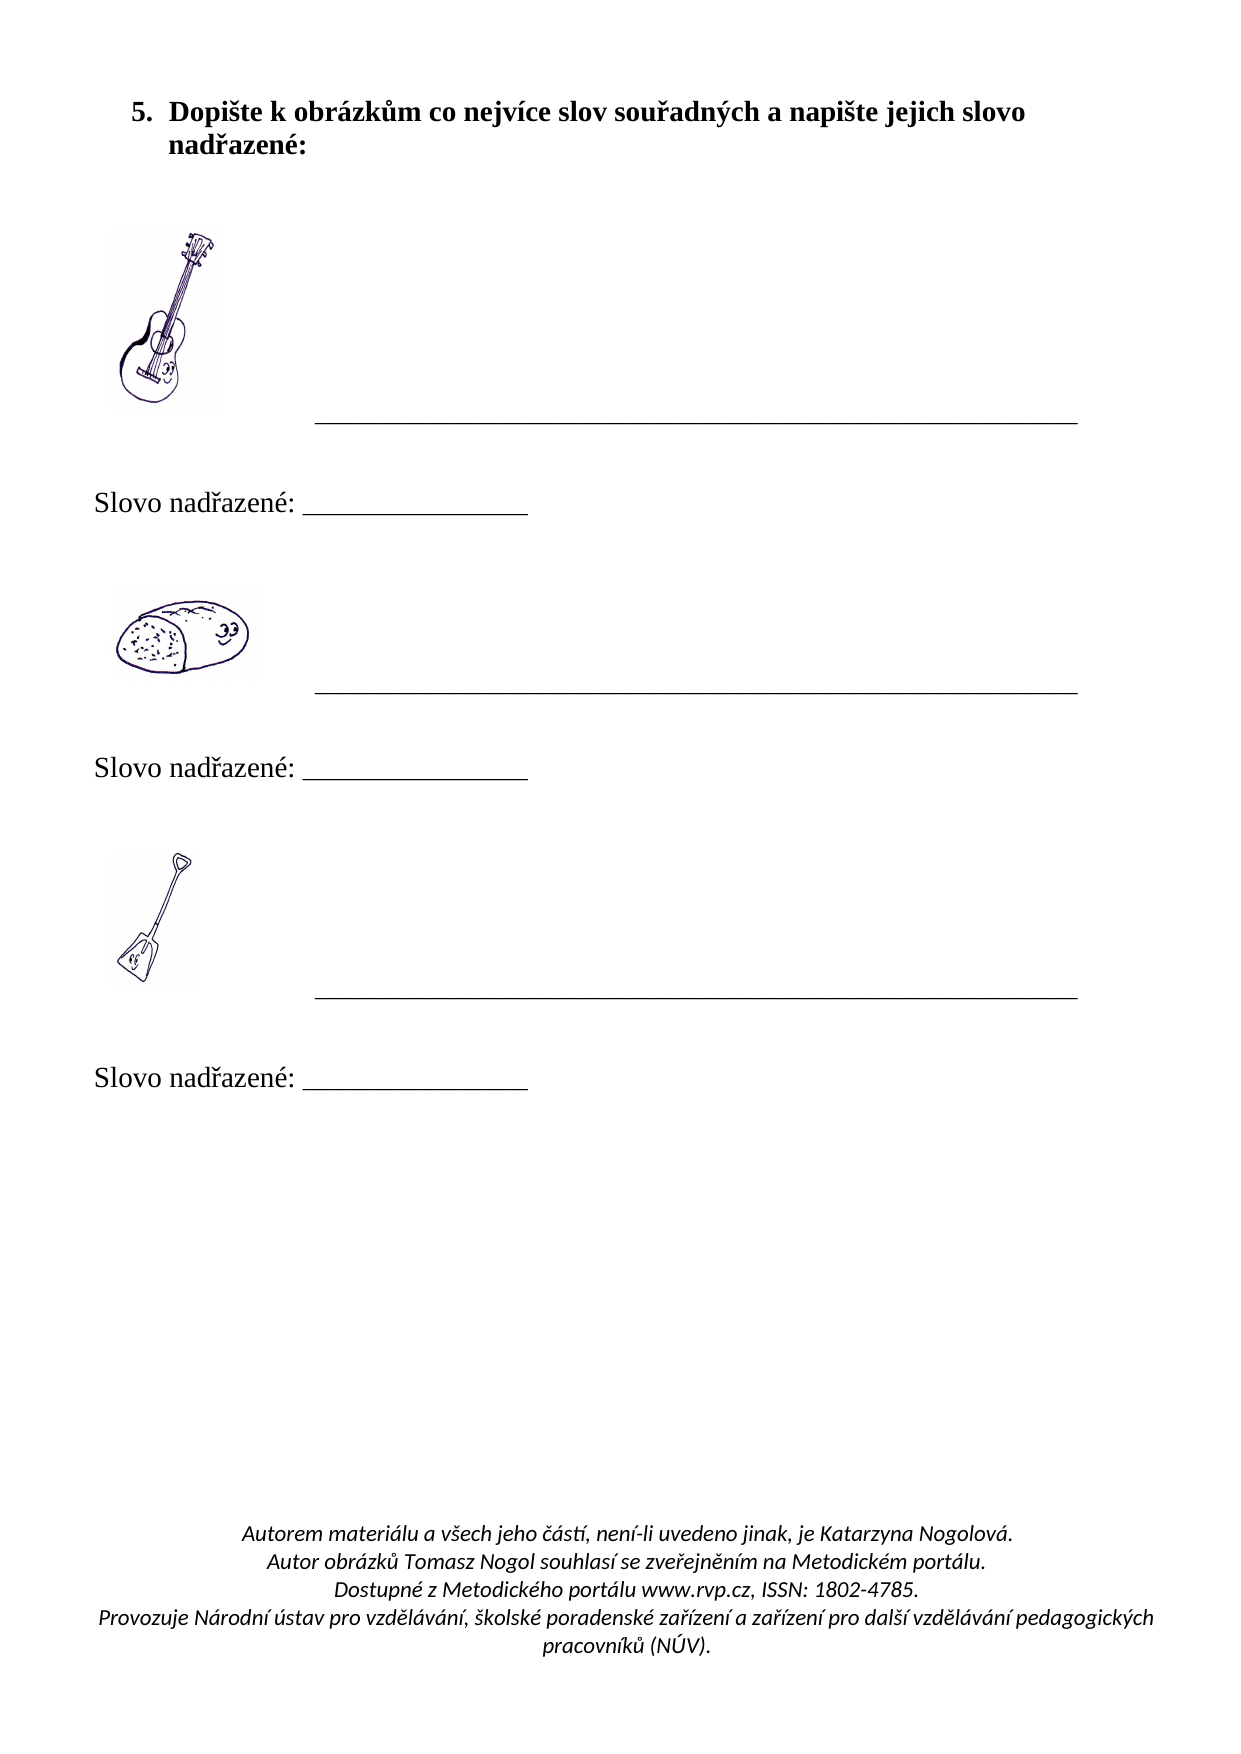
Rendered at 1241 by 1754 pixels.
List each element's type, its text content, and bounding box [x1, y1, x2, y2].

text _____________________________________________________________ [94, 842, 1162, 1002]
text Slovo nadřazené: __________________ [94, 485, 1162, 519]
text Slovo nadřazené: __________________ [94, 1061, 1162, 1094]
text _____________________________________________________________ [94, 577, 1162, 696]
text Slovo nadřazené: __________________ [94, 750, 1162, 784]
picture [110, 586, 259, 682]
text _____________________________________________________________ [94, 219, 1162, 427]
picture [110, 228, 220, 413]
list Dopište k obrázkům co nejvíce slov souřadných a napište jejich slovo nadřazené: [131, 94, 1162, 161]
picture [110, 851, 197, 988]
